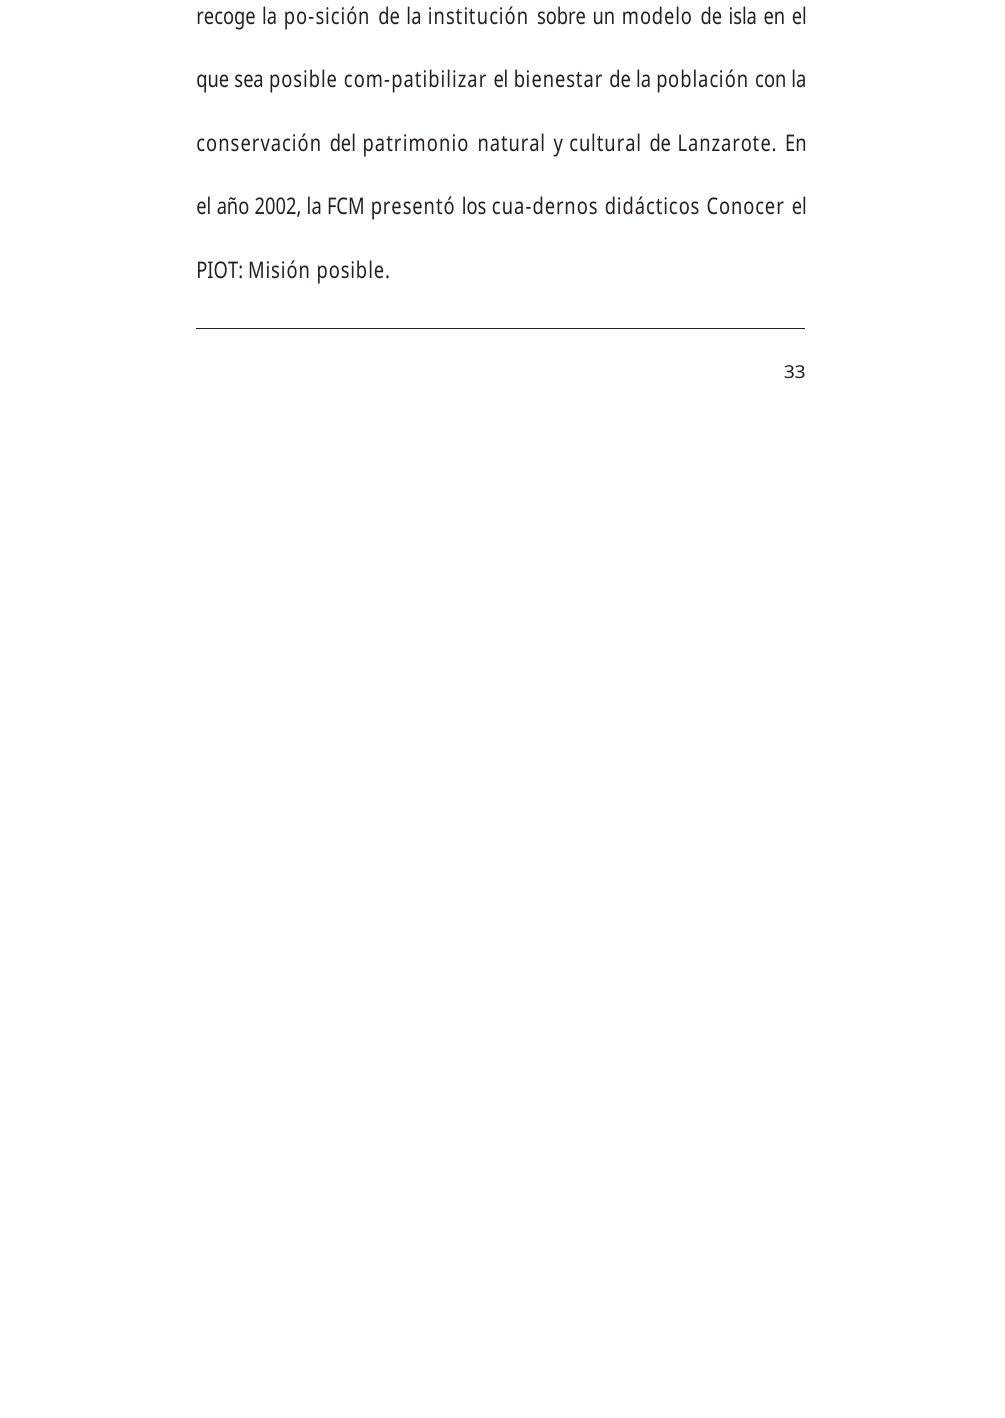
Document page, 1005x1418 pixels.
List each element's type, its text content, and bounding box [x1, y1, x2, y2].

text 33 [103, 360, 806, 384]
text recoge la po-sición de la institución sobre un modelo de isla en el que sea posible com-patibilizar el bienestar de la población con la conservación del patrimonio natural y cultural de Lanzarote. En el año 2002, la FCM presentó los cua-dernos didácticos Conocer el PIOT: Misión posible. [196, 0, 807, 285]
